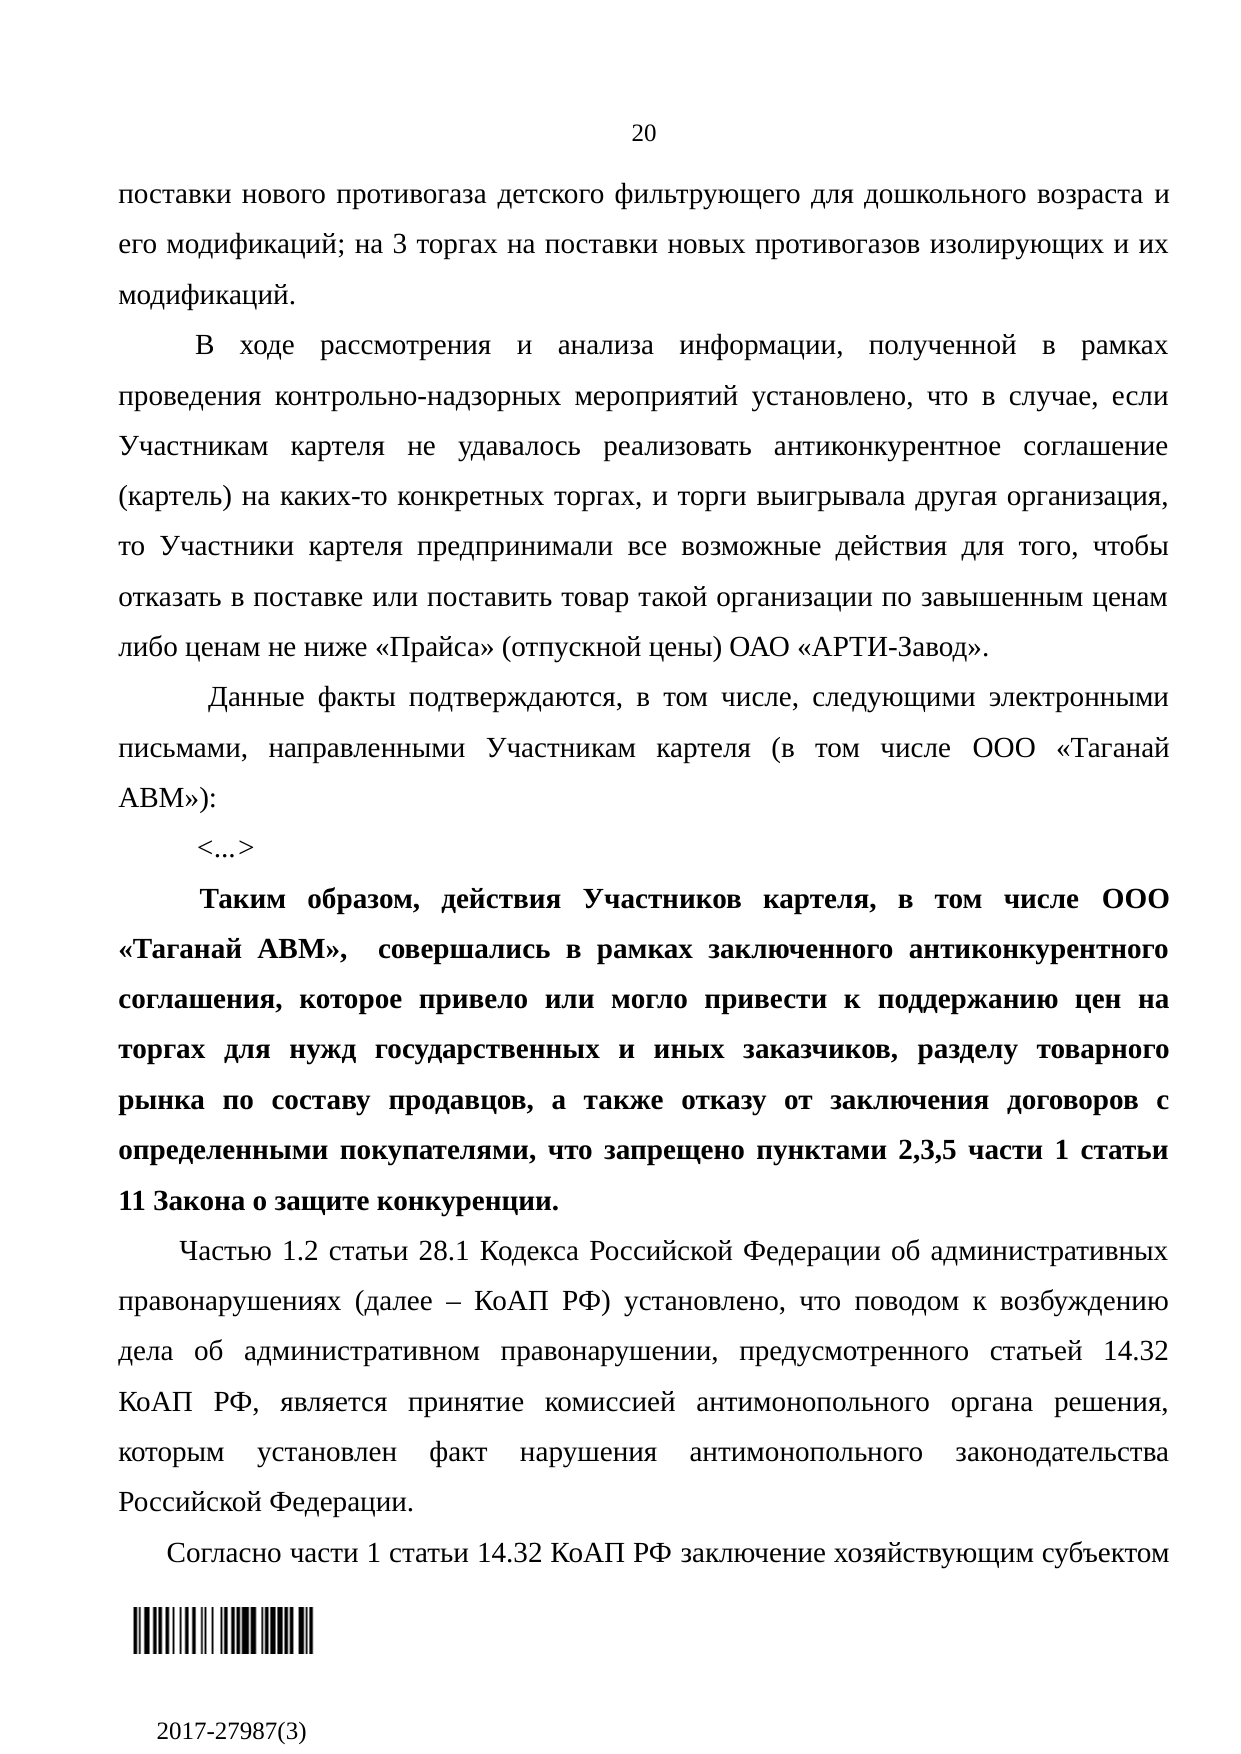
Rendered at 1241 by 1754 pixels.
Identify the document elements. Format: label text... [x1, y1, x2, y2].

text Данные факты подтверждаются, в том числе, следующими электронными письмами, направленными Участникам картеля (в том числе ООО «Таганай АВМ»): [118, 679, 1170, 814]
text Таким образом, действия Участников картеля, в том числе ООО «Таганай АВМ», совершались в рамках заключенного антиконкурентного соглашения, которое привело или могло привести к поддержанию цен на торгах для нужд государственных и иных заказчиков, разделу товарного рынка по составу продавцов, а также отказу от заключения договоров с определенными покупателями, что запрещено пунктами 2,3,5 части 1 статьи 11 Закона о защите конкуренции. [118, 881, 1170, 1216]
text Согласно части 1 статьи 14.32 КоАП РФ заключение хозяйствующим субъектом [118, 1535, 1170, 1568]
text Частью 1.2 статьи 28.1 Кодекса Российской Федерации об административных правонарушениях (далее – КоАП РФ) установлено, что поводом к возбуждению дела об административном правонарушении, предусмотренного статьей 14.32 КоАП РФ, является принятие комиссией антимонопольного органа решения, которым установлен факт нарушения антимонопольного законодательства Российской Федерации. [118, 1233, 1170, 1518]
picture [118, 1607, 331, 1654]
text <...> [118, 830, 1170, 864]
text В ходе рассмотрения и анализа информации, полученной в рамках проведения контрольно-надзорных мероприятий установлено, что в случае, если Участникам картеля не удавалось реализовать антиконкурентное соглашение (картель) на каких-то конкретных торгах, и торги выигрывала другая организация, то Участники картеля предпринимали все возможные действия для того, чтобы отказать в поставке или поставить товар такой организации по завышенным ценам либо ценам не ниже «Прайса» (отпускной цены) ОАО «АРТИ-Завод». [118, 327, 1170, 663]
text поставки нового противогаза детского фильтрующего для дошкольного возраста и его модификаций; на 3 торгах на поставки новых противогазов изолирующих и их модификаций. [118, 176, 1170, 311]
